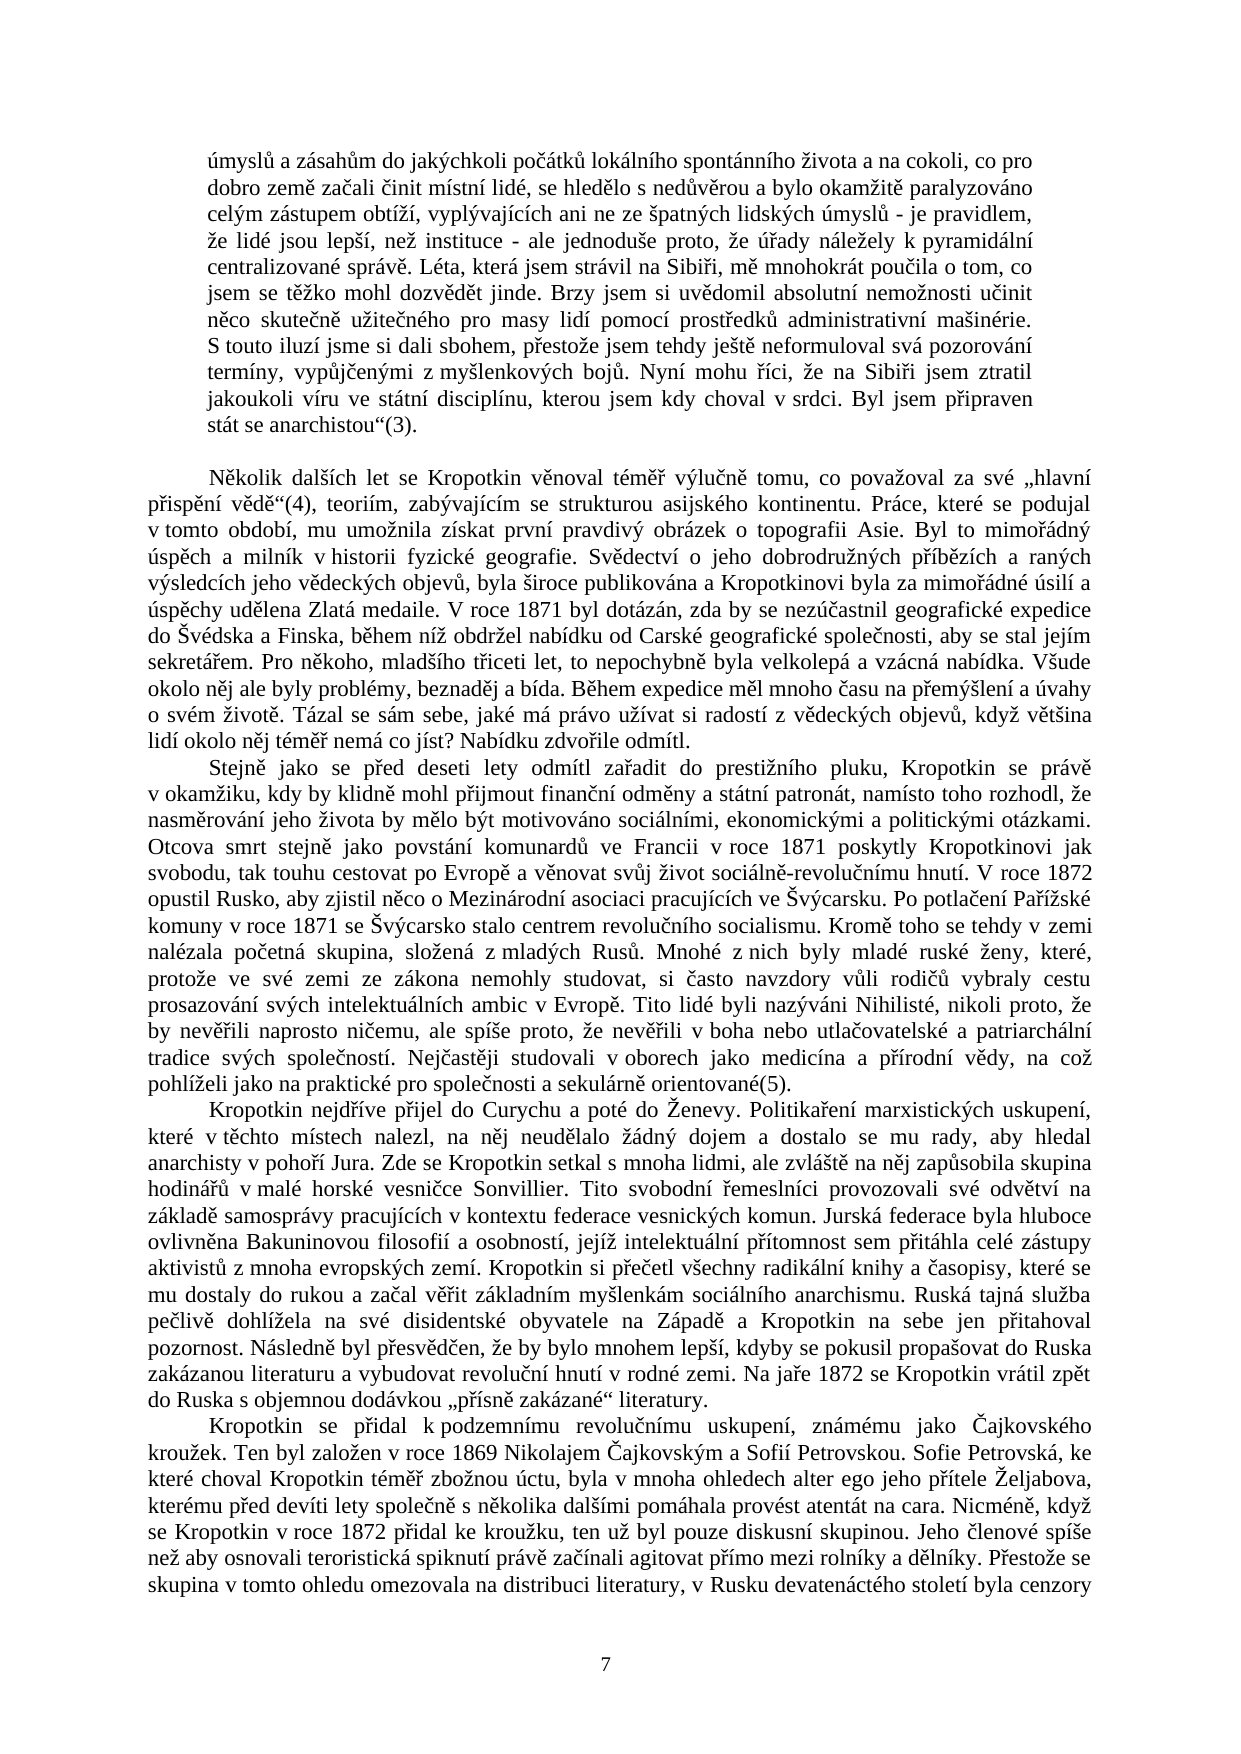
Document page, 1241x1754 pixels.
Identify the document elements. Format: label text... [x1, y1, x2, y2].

text úmyslů a zásahům do jakýchkoli počátků lokálního spontánního života a na cokoli, co pro dobro země začali činit místní lidé, se hledělo s nedůvěrou a bylo okamžitě paralyzováno celým zástupem obtíží, vyplývajících ani ne ze špatných lidských úmyslů - je pravidlem, že lidé jsou lepší, než instituce - ale jednoduše proto, že úřady náležely k pyramidální centralizované správě. Léta, která jsem strávil na Sibiři, mě mnohokrát poučila o tom, co jsem se těžko mohl dozvědět jinde. Brzy jsem si uvědomil absolutní nemožnosti učinit něco skutečně užitečného pro masy lidí pomocí prostředků administrativní mašinérie. S touto iluzí jsme si dali sbohem, přestože jsem tehdy ještě neformuloval svá pozorování termíny, vypůjčenými z myšlenkových bojů. Nyní mohu říci, že na Sibiři jsem ztratil jakoukoli víru ve státní disciplínu, kterou jsem kdy choval v srdci. Byl jsem připraven stát se anarchistou“(3). [207, 148, 1033, 437]
text Stejně jako se před deseti lety odmítl zařadit do prestižního pluku, Kropotkin se právě v okamžiku, kdy by klidně mohl přijmout finanční odměny a státní patronát, namísto toho rozhodl, že nasměrování jeho života by mělo být motivováno sociálními, ekonomickými a politickými otázkami. Otcova smrt stejně jako povstání komunardů ve Francii v roce 1871 poskytly Kropotkinovi jak svobodu, tak touhu cestovat po Evropě a věnovat svůj život sociálně-revolučnímu hnutí. V roce 1872 opustil Rusko, aby zjistil něco o Mezinárodní asociaci pracujících ve Švýcarsku. Po potlačení Pařížské komuny v roce 1871 se Švýcarsko stalo centrem revolučního socialismu. Kromě toho se tehdy v zemi nalézala početná skupina, složená z mladých Rusů. Mnohé z nich byly mladé ruské ženy, které, protože ve své zemi ze zákona nemohly studovat, si často navzdory vůli rodičů vybraly cestu prosazování svých intelektuálních ambic v Evropě. Tito lidé byli nazýváni Nihilisté, nikoli proto, že by nevěřili naprosto ničemu, ale spíše proto, že nevěřili v boha nebo utlačovatelské a patriarchální tradice svých společností. Nejčastěji studovali v oborech jako medicína a přírodní vědy, na což pohlíželi jako na praktické pro společnosti a sekulárně orientované(5). [148, 754, 1093, 1096]
text Kropotkin se přidal k podzemnímu revolučnímu uskupení, známému jako Čajkovského kroužek. Ten byl založen v roce 1869 Nikolajem Čajkovským a Sofií Petrovskou. Sofie Petrovská, ke které choval Kropotkin téměř zbožnou úctu, byla v mnoha ohledech alter ego jeho přítele Željabova, kterému před devíti lety společně s několika dalšími pomáhala provést atentát na cara. Nicméně, když se Kropotkin v roce 1872 přidal ke kroužku, ten už byl pouze diskusní skupinou. Jeho členové spíše než aby osnovali teroristická spiknutí právě začínali agitovat přímo mezi rolníky a dělníky. Přestože se skupina v tomto ohledu omezovala na distribuci literatury, v Rusku devatenáctého století byla cenzory [148, 1413, 1093, 1597]
text Kropotkin nejdříve přijel do Curychu a poté do Ženevy. Politikaření marxistických uskupení, které v těchto místech nalezl, na něj neudělalo žádný dojem a dostalo se mu rady, aby hledal anarchisty v pohoří Jura. Zde se Kropotkin setkal s mnoha lidmi, ale zvláště na něj zapůsobila skupina hodinářů v malé horské vesničce Sonvillier. Tito svobodní řemeslníci provozovali své odvětví na základě samosprávy pracujících v kontextu federace vesnických komun. Jurská federace byla hluboce ovlivněna Bakuninovou filosofií a osobností, jejíž intelektuální přítomnost sem přitáhla celé zástupy aktivistů z mnoha evropských zemí. Kropotkin si přečetl všechny radikální knihy a časopisy, které se mu dostaly do rukou a začal věřit základním myšlenkám sociálního anarchismu. Ruská tajná služba pečlivě dohlížela na své disidentské obyvatele na Západě a Kropotkin na sebe jen přitahoval pozornost. Následně byl přesvědčen, že by bylo mnohem lepší, kdyby se pokusil propašovat do Ruska zakázanou literaturu a vybudovat revoluční hnutí v rodné zemi. Na jaře 1872 se Kropotkin vrátil zpět do Ruska s objemnou dodávkou „přísně zakázané“ literatury. [148, 1096, 1093, 1413]
text Několik dalších let se Kropotkin věnoval téměř výlučně tomu, co považoval za své „hlavní přispění vědě“(4), teoriím, zabývajícím se strukturou asijského kontinentu. Práce, které se podujal v tomto období, mu umožnila získat první pravdivý obrázek o topografii Asie. Byl to mimořádný úspěch a milník v historii fyzické geografie. Svědectví o jeho dobrodružných příbězích a raných výsledcích jeho vědeckých objevů, byla široce publikována a Kropotkinovi byla za mimořádné úsilí a úspěchy udělena Zlatá medaile. V roce 1871 byl dotázán, zda by se nezúčastnil geografické expedice do Švédska a Finska, během níž obdržel nabídku od Carské geografické společnosti, aby se stal jejím sekretářem. Pro někoho, mladšího třiceti let, to nepochybně byla velkolepá a vzácná nabídka. Všude okolo něj ale byly problémy, beznaděj a bída. Během expedice měl mnoho času na přemýšlení a úvahy o svém životě. Tázal se sám sebe, jaké má právo užívat si radostí z vědeckých objevů, když většina lidí okolo něj téměř nemá co jíst? Nabídku zdvořile odmítl. [148, 464, 1093, 754]
